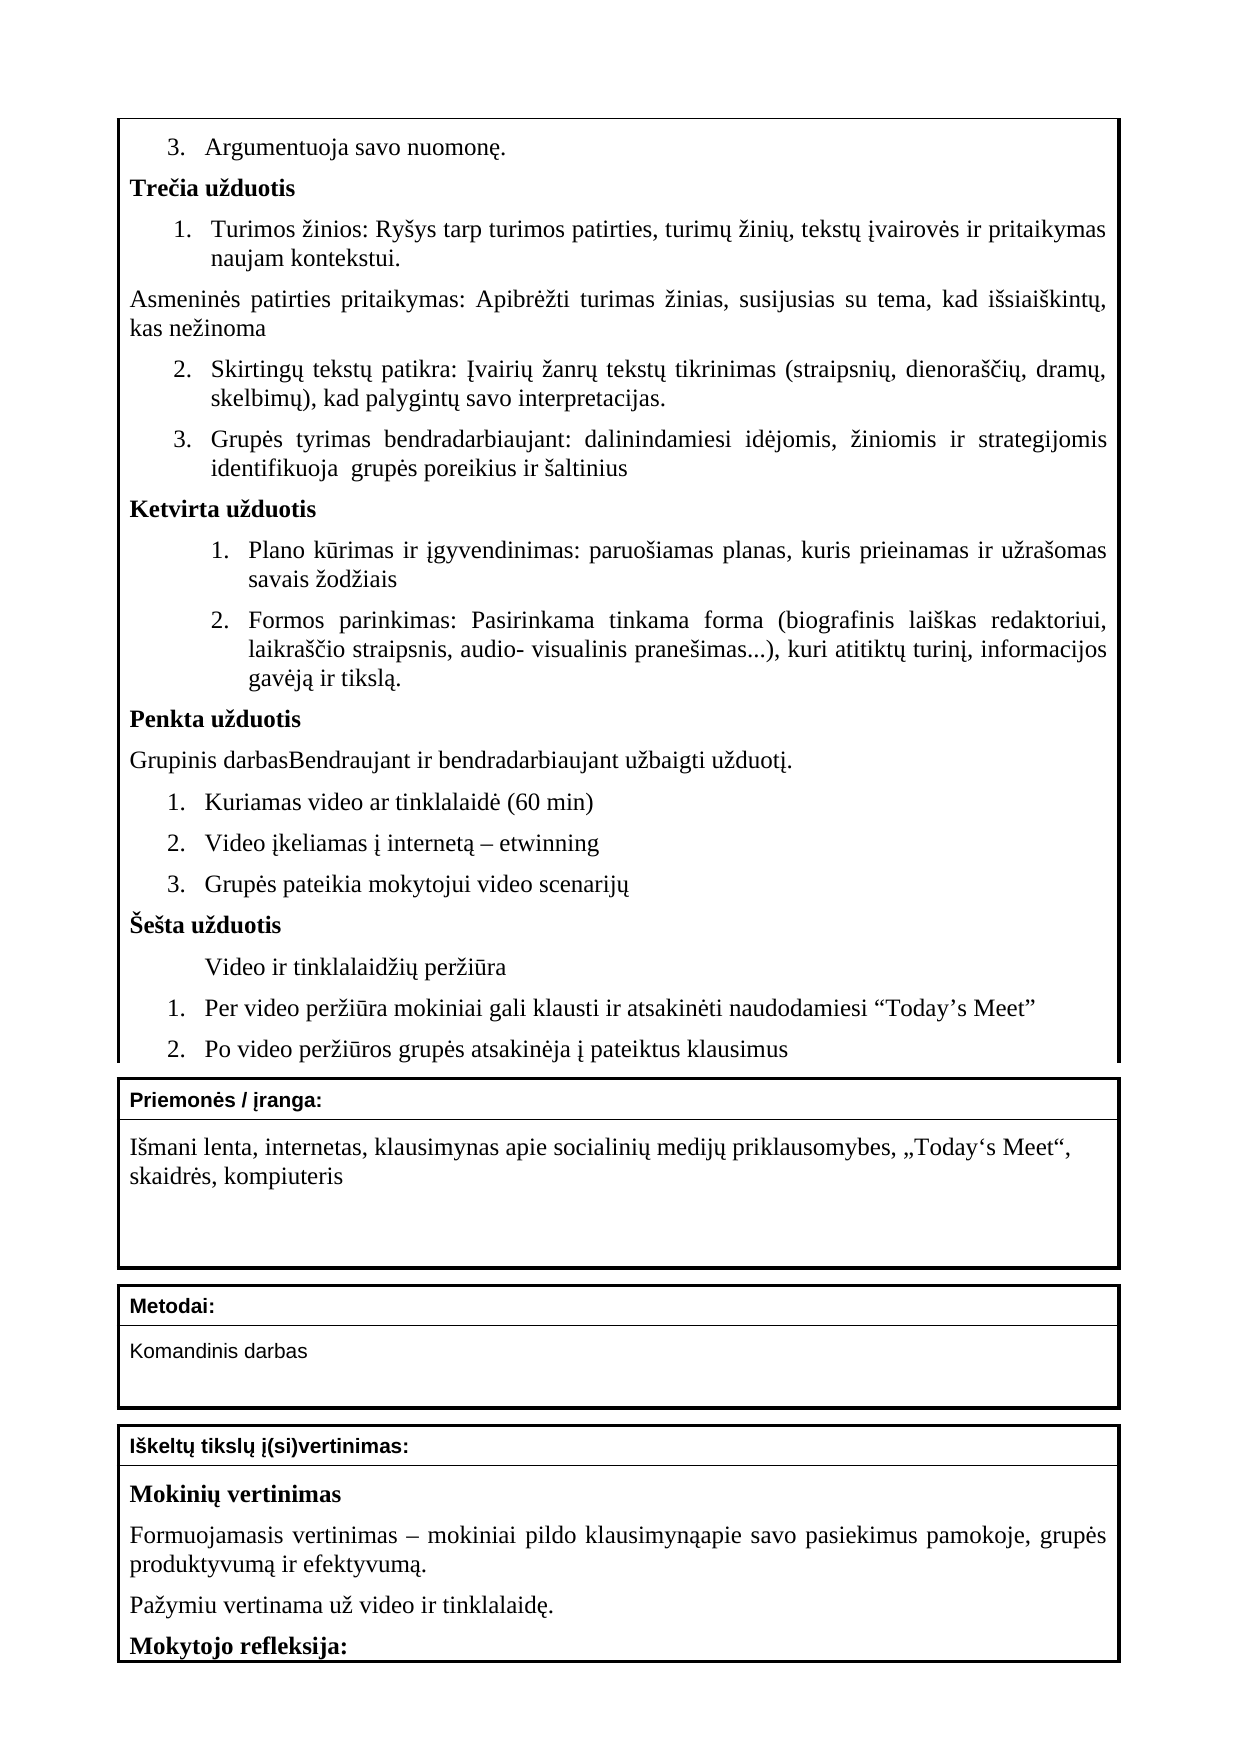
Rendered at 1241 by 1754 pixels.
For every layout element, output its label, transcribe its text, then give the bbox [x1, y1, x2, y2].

table_header Priemonės / įranga: [120, 1080, 1117, 1119]
table_header Iškeltų tikslų į(si)vertinimas: [120, 1427, 1117, 1465]
table_cell Pirma užduotis Žodžių debesis Mokiniai parašo žodį/ frazę, kuris asocijuojasi su “ socialinės medijos” ir “socialiniai tinklai”. Sukuriamas žodžių debesis. Mokiniams rodomos skaidrės su skirtingų socialinių tinklų logotipais ir klausiama, ar jie yra šių tinklų vartotojai. Mokiniams pristatomi atskirų socialinių tinklų vartotojų skaičiai pagal lytis Skaidrėse naudoti socialiniai tinklai: Facebook, Twitter, Linkedin, Pintrest, Instagram, Facebook; Tumblr, Vine, YouTube, Kik & Snapchat. Antra užduotis Video "The Social Media Revolution" Darbas grupėse (po 4 mokinius). Mokiniai surašo socialinių medijų privalumus ir trūkumus Kiekviena grupė pasidalina su klase vienu privalumu ir vienu trūkumu, kuriuos jie parašė savo sąraše. Argumentuoja savo nuomonę. Trečia užduotis Turimos žinios: Ryšys tarp turimos patirties, turimų žinių, tekstų įvairovės ir pritaikymas naujam kontekstui. Asmeninės patirties pritaikymas: Apibrėžti turimas žinias, susijusias su tema, kad išsiaiškintų, kas nežinoma Skirtingų tekstų patikra: Įvairių žanrų tekstų tikrinimas (straipsnių, dienoraščių, dramų, skelbimų), kad palygintų savo interpretacijas. Grupės tyrimas bendradarbiaujant: dalinindamiesi idėjomis, žiniomis ir strategijomis identifikuoja grupės poreikius ir šaltinius Ketvirta užduotis Plano kūrimas ir įgyvendinimas: paruošiamas planas, kuris prieinamas ir užrašomas savais žodžiais Formos parinkimas: Pasirinkama tinkama forma (biografinis laiškas redaktoriui, laikraščio straipsnis, audio- visualinis pranešimas...), kuri atitiktų turinį, informacijos gavėją ir tikslą. Penkta užduotis Grupinis darbasBendraujant ir bendradarbiaujant užbaigti užduotį. Kuriamas video ar tinklalaidė (60 min) Video įkeliamas į internetą – etwinning Grupės pateikia mokytojui video scenarijų Šešta užduotis Video ir tinklalaidžių peržiūra Per video peržiūra mokiniai gali klausti ir atsakinėti naudodamiesi “Today’s Meet” Po video peržiūros grupės atsakinėja į pateiktus klausimus [120, 119, 1117, 1063]
table_header Metodai: [120, 1287, 1117, 1325]
table_cell Komandinis darbas [120, 1326, 1117, 1406]
table_cell Išmani lenta, internetas, klausimynas apie socialinių medijų priklausomybes, „Today‘s Meet“, skaidrės, kompiuteris [120, 1120, 1117, 1266]
table_cell Mokinių vertinimas Formuojamasis vertinimas – mokiniai pildo klausimynąapie savo pasiekimus pamokoje, grupės produktyvumą ir efektyvumą. Pažymiu vertinama už video ir tinklalaidę. Mokytojo refleksija: [120, 1466, 1117, 1660]
